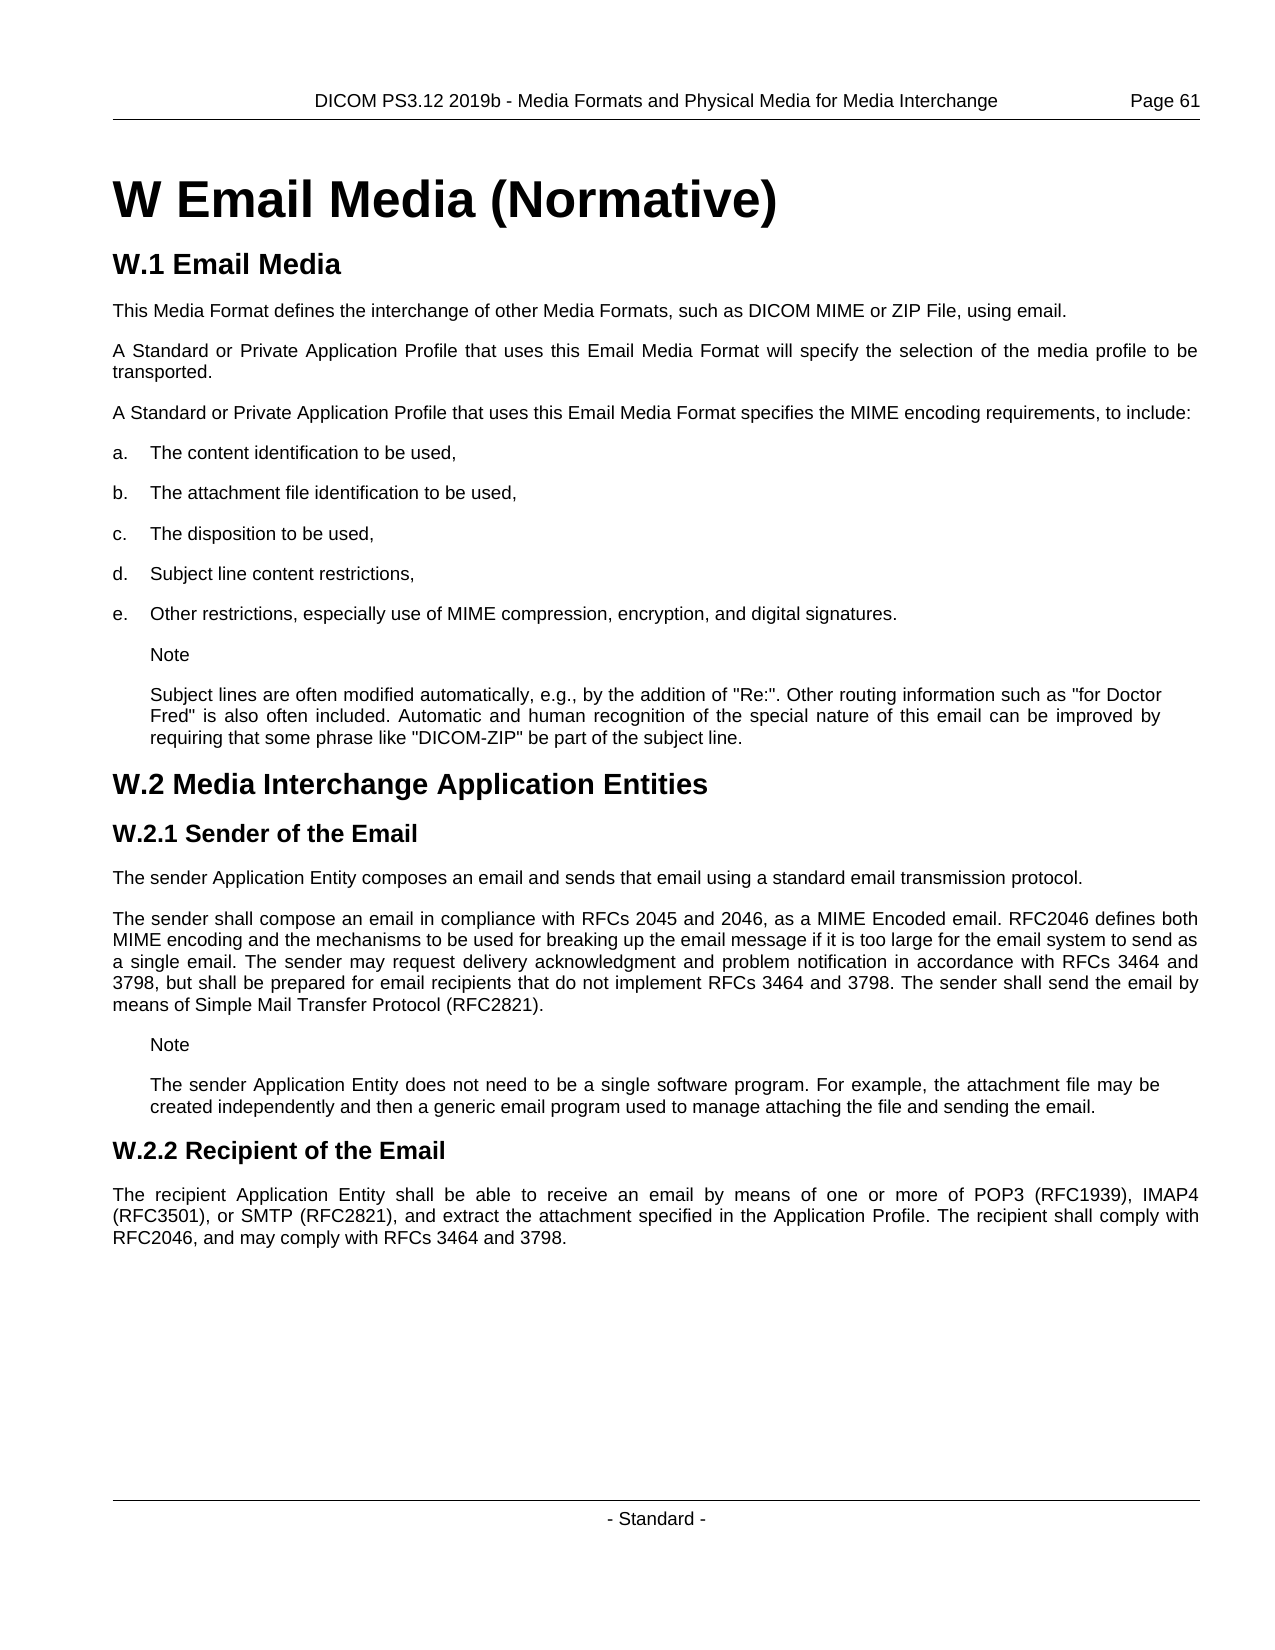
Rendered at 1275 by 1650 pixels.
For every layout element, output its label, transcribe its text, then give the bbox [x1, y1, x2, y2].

text W Email Media (Normative) [112, 169, 1200, 228]
text The sender Application Entity composes an email and sends that email using a standard email transmission protocol. [112, 867, 1200, 888]
text d. Subject line content restrictions, [112, 563, 1200, 584]
text e. Other restrictions, especially use of MIME compression, encryption, and digital signatures. [112, 603, 1200, 625]
text The sender shall compose an email in compliance with RFCs 2045 and 2046, as a MIME Encoded email. RFC2046 defines both MIME encoding and the mechanisms to be used for breaking up the email message if it is too large for the email system to send as a single email. The sender may request delivery acknowledgment and problem notification in accordance with RFCs 3464 and 3798, but shall be prepared for email recipients that do not implement RFCs 3464 and 3798. The sender shall send the email by means of Simple Mail Transfer Protocol (RFC2821). [112, 907, 1200, 1015]
text c. The disposition to be used, [112, 522, 1200, 544]
text A Standard or Private Application Profile that uses this Email Media Format specifies the MIME encoding requirements, to include: [112, 402, 1200, 423]
text W.2 Media Interchange Application Entities [112, 767, 1200, 801]
text Note [150, 643, 1162, 665]
text Note [150, 1034, 1162, 1055]
text The sender Application Entity does not need to be a single software program. For example, the attachment file may be created independently and then a generic email program used to manage attaching the file and sending the email. [150, 1074, 1162, 1117]
text W.2.1 Sender of the Email [112, 819, 1200, 848]
text Subject lines are often modified automatically, e.g., by the addition of "Re:". Other routing information such as "for Doctor Fred" is also often included. Automatic and human recognition of the special nature of this email can be improved by requiring that some phrase like "DICOM-ZIP" be part of the subject line. [150, 684, 1162, 748]
text W.1 Email Media [112, 247, 1200, 281]
text a. The content identification to be used, [112, 442, 1200, 463]
text b. The attachment file identification to be used, [112, 482, 1200, 504]
text This Media Format defines the interchange of other Media Formats, such as DICOM MIME or ZIP File, using email. [112, 299, 1200, 321]
text W.2.2 Recipient of the Email [112, 1136, 1200, 1165]
text The recipient Application Entity shall be able to receive an email by means of one or more of POP3 (RFC1939), IMAP4 (RFC3501), or SMTP (RFC2821), and extract the attachment specified in the Application Profile. The recipient shall comply with RFC2046, and may comply with RFCs 3464 and 3798. [112, 1183, 1200, 1248]
text A Standard or Private Application Profile that uses this Email Media Format will specify the selection of the media profile to be transported. [112, 340, 1200, 383]
